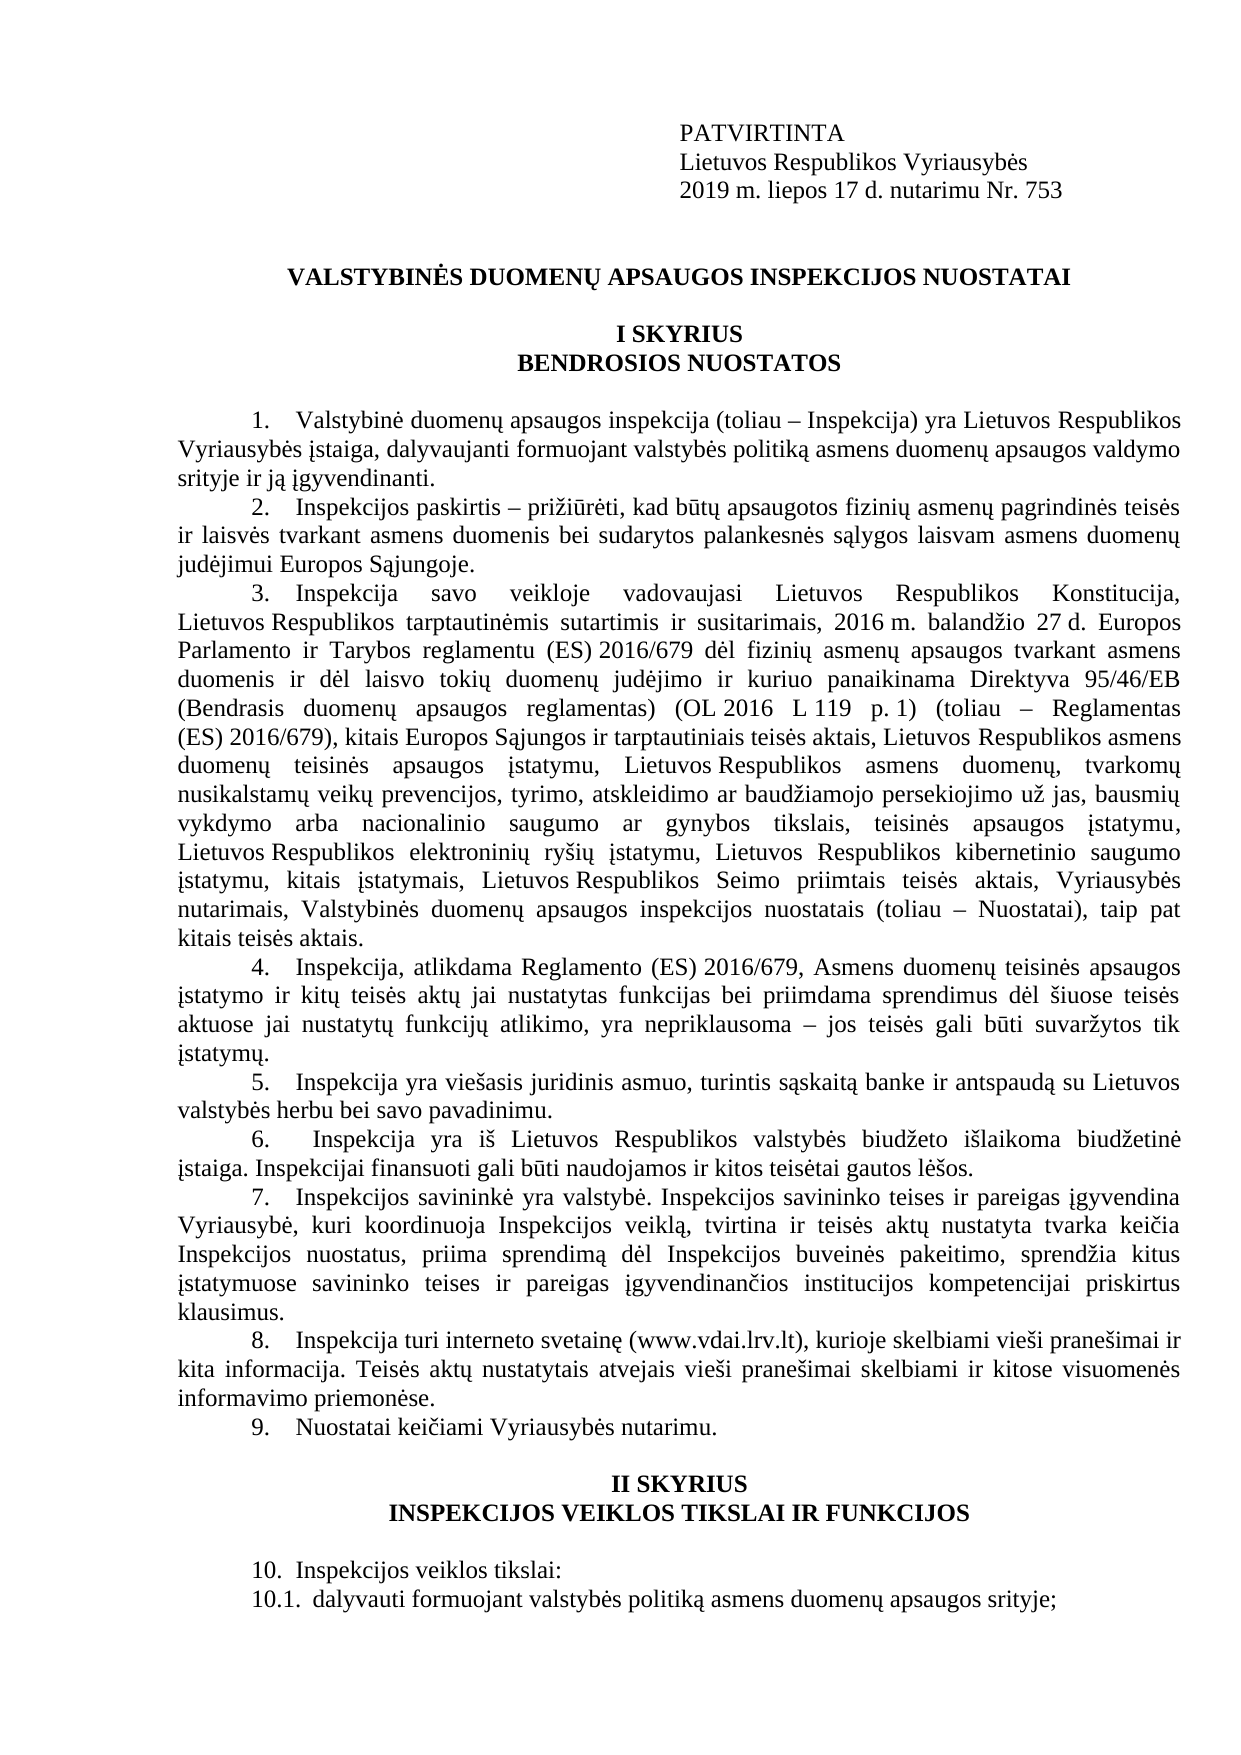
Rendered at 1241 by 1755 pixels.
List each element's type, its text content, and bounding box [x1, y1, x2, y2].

text VALSTYBINĖS DUOMENŲ APSAUGOS INSPEKCIJOS NUOSTATAI [177, 262, 1181, 291]
text I SKYRIUS [177, 319, 1181, 348]
text 5. Inspekcija yra viešasis juridinis asmuo, turintis sąskaitą banke ir antspaudą su Lietuvos valstybės herbu bei savo pavadinimu. [177, 1067, 1181, 1124]
text 3. Inspekcija savo veikloje vadovaujasi Lietuvos Respublikos Konstitucija, Lietuvos Respublikos tarptautinėmis sutartimis ir susitarimais, 2016 m. balandžio 27 d. Europos Parlamento ir Tarybos reglamentu (ES) 2016/679 dėl fizinių asmenų apsaugos tvarkant asmens duomenis ir dėl laisvo tokių duomenų judėjimo ir kuriuo panaikinama Direktyva 95/46/EB (Bendrasis duomenų apsaugos reglamentas) (OL 2016 L 119 p. 1) (toliau – Reglamentas (ES) 2016/679), kitais Europos Sąjungos ir tarptautiniais teisės aktais, Lietuvos Respublikos asmens duomenų teisinės apsaugos įstatymu, Lietuvos Respublikos asmens duomenų, tvarkomų nusikalstamų veikų prevencijos, tyrimo, atskleidimo ar baudžiamojo persekiojimo už jas, bausmių vykdymo arba nacionalinio saugumo ar gynybos tikslais, teisinės apsaugos įstatymu, Lietuvos Respublikos elektroninių ryšių įstatymu, Lietuvos Respublikos kibernetinio saugumo įstatymu, kitais įstatymais, Lietuvos Respublikos Seimo priimtais teisės aktais, Vyriausybės nutarimais, Valstybinės duomenų apsaugos inspekcijos nuostatais (toliau – Nuostatai), taip pat kitais teisės aktais. [177, 578, 1181, 952]
text 4. Inspekcija, atlikdama Reglamento (ES) 2016/679, Asmens duomenų teisinės apsaugos įstatymo ir kitų teisės aktų jai nustatytas funkcijas bei priimdama sprendimus dėl šiuose teisės aktuose jai nustatytų funkcijų atlikimo, yra nepriklausoma – jos teisės gali būti suvaržytos tik įstatymų. [177, 952, 1181, 1067]
text INSPEKCIJOS VEIKLOS TIKSLAI IR FUNKCIJOS [177, 1498, 1181, 1527]
text PATVIRTINTA Lietuvos Respublikos Vyriausybės 2019 m. liepos 17 d. nutarimu Nr. 753 [679, 118, 1181, 204]
text 9. Nuostatai keičiami Vyriausybės nutarimu. [177, 1412, 1181, 1441]
text II SKYRIUS [177, 1469, 1181, 1498]
text BENDROSIOS NUOSTATOS [177, 348, 1181, 377]
text 1. Valstybinė duomenų apsaugos inspekcija (toliau – Inspekcija) yra Lietuvos Respublikos Vyriausybės įstaiga, dalyvaujanti formuojant valstybės politiką asmens duomenų apsaugos valdymo srityje ir ją įgyvendinanti. [177, 406, 1181, 492]
text 8. Inspekcija turi interneto svetainę (www.vdai.lrv.lt), kurioje skelbiami vieši pranešimai ir kita informacija. Teisės aktų nustatytais atvejais vieši pranešimai skelbiami ir kitose visuomenės informavimo priemonėse. [177, 1326, 1181, 1412]
text 10. Inspekcijos veiklos tikslai: [177, 1556, 1181, 1584]
text 6. Inspekcija yra iš Lietuvos Respublikos valstybės biudžeto išlaikoma biudžetinė įstaiga. Inspekcijai finansuoti gali būti naudojamos ir kitos teisėtai gautos lėšos. [177, 1124, 1181, 1182]
text 2. Inspekcijos paskirtis – prižiūrėti, kad būtų apsaugotos fizinių asmenų pagrindinės teisės ir laisvės tvarkant asmens duomenis bei sudarytos palankesnės sąlygos laisvam asmens duomenų judėjimui Europos Sąjungoje. [177, 492, 1181, 578]
text 10.1. dalyvauti formuojant valstybės politiką asmens duomenų apsaugos srityje; [177, 1584, 1181, 1613]
text 7. Inspekcijos savininkė yra valstybė. Inspekcijos savininko teises ir pareigas įgyvendina Vyriausybė, kuri koordinuoja Inspekcijos veiklą, tvirtina ir teisės aktų nustatyta tvarka keičia Inspekcijos nuostatus, priima sprendimą dėl Inspekcijos buveinės pakeitimo, sprendžia kitus įstatymuose savininko teises ir pareigas įgyvendinančios institucijos kompetencijai priskirtus klausimus. [177, 1182, 1181, 1326]
